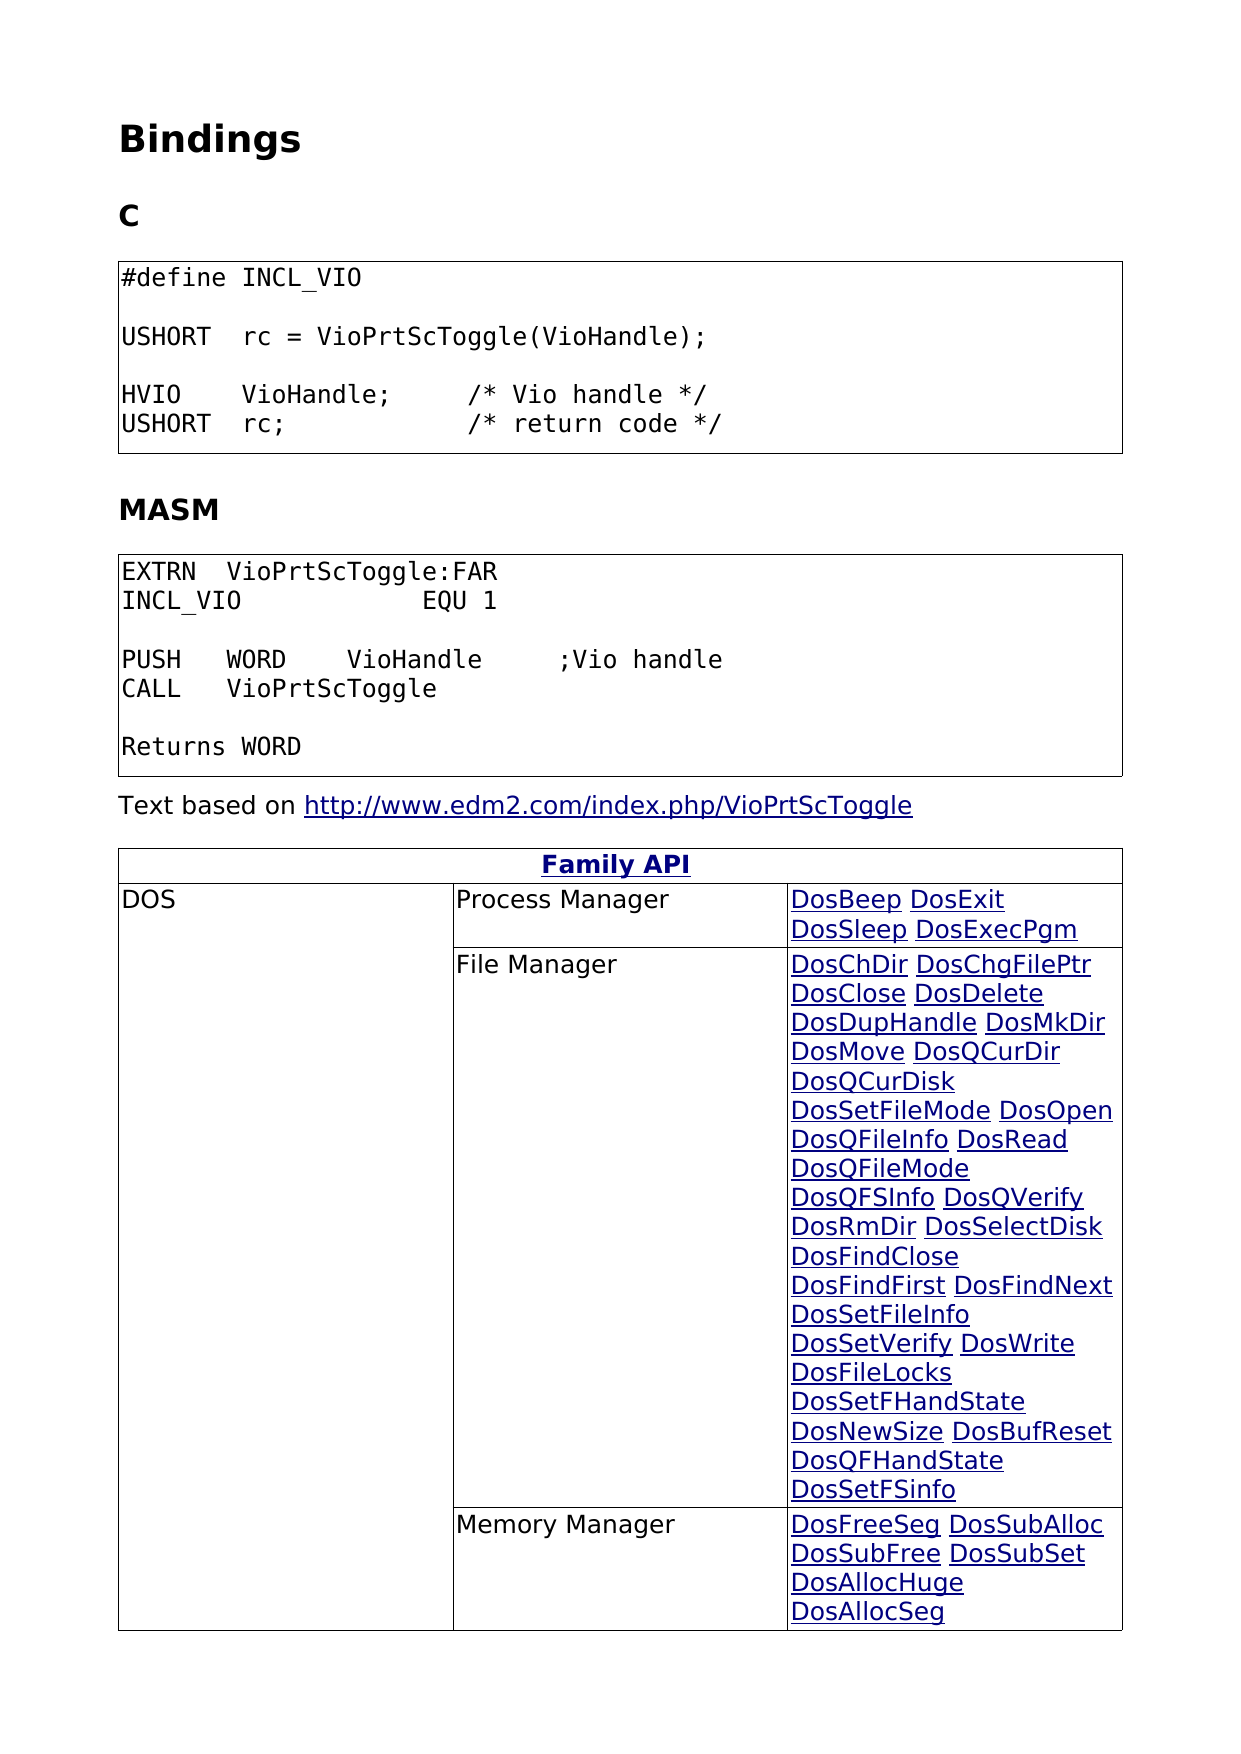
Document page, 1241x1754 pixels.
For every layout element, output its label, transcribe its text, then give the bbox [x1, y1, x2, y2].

subtitle MASM [118, 493, 1122, 527]
table_header EXTRN VioPrtScToggle:FAR INCL_VIO EQU 1 PUSH WORD VioHandle ;Vio handle CALL VioPrtScToggle Returns WORD [119, 555, 1122, 776]
table_cell File Manager [454, 948, 787, 1507]
table_header Family API [119, 849, 1122, 883]
subtitle Bindings [118, 118, 1122, 162]
table_cell DosBeep DosExit DosSleep DosExecPgm [788, 884, 1122, 947]
text Text based on http://www.edm2.com/index.php/VioPrtScToggle [118, 791, 1122, 820]
subtitle C [118, 199, 1122, 233]
table_cell DOS [119, 884, 453, 1630]
table_cell Process Manager [454, 884, 787, 947]
table_cell Memory Manager [454, 1508, 787, 1630]
table_cell DosChDir DosChgFilePtr DosClose DosDelete DosDupHandle DosMkDir DosMove DosQCurDir DosQCurDisk DosSetFileMode DosOpen DosQFileInfo DosRead DosQFileMode DosQFSInfo DosQVerify DosRmDir DosSelectDisk DosFindClose DosFindFirst DosFindNext DosSetFileInfo DosSetVerify DosWrite DosFileLocks DosSetFHandState DosNewSize DosBufReset DosQFHandState DosSetFSinfo [788, 948, 1122, 1507]
table_header #define INCL_VIO USHORT rc = VioPrtScToggle(VioHandle); HVIO VioHandle; /* Vio handle */ USHORT rc; /* return code */ [119, 262, 1122, 453]
table_cell DosFreeSeg DosSubAlloc DosSubFree DosSubSet DosAllocHuge DosAllocSeg [788, 1508, 1122, 1630]
